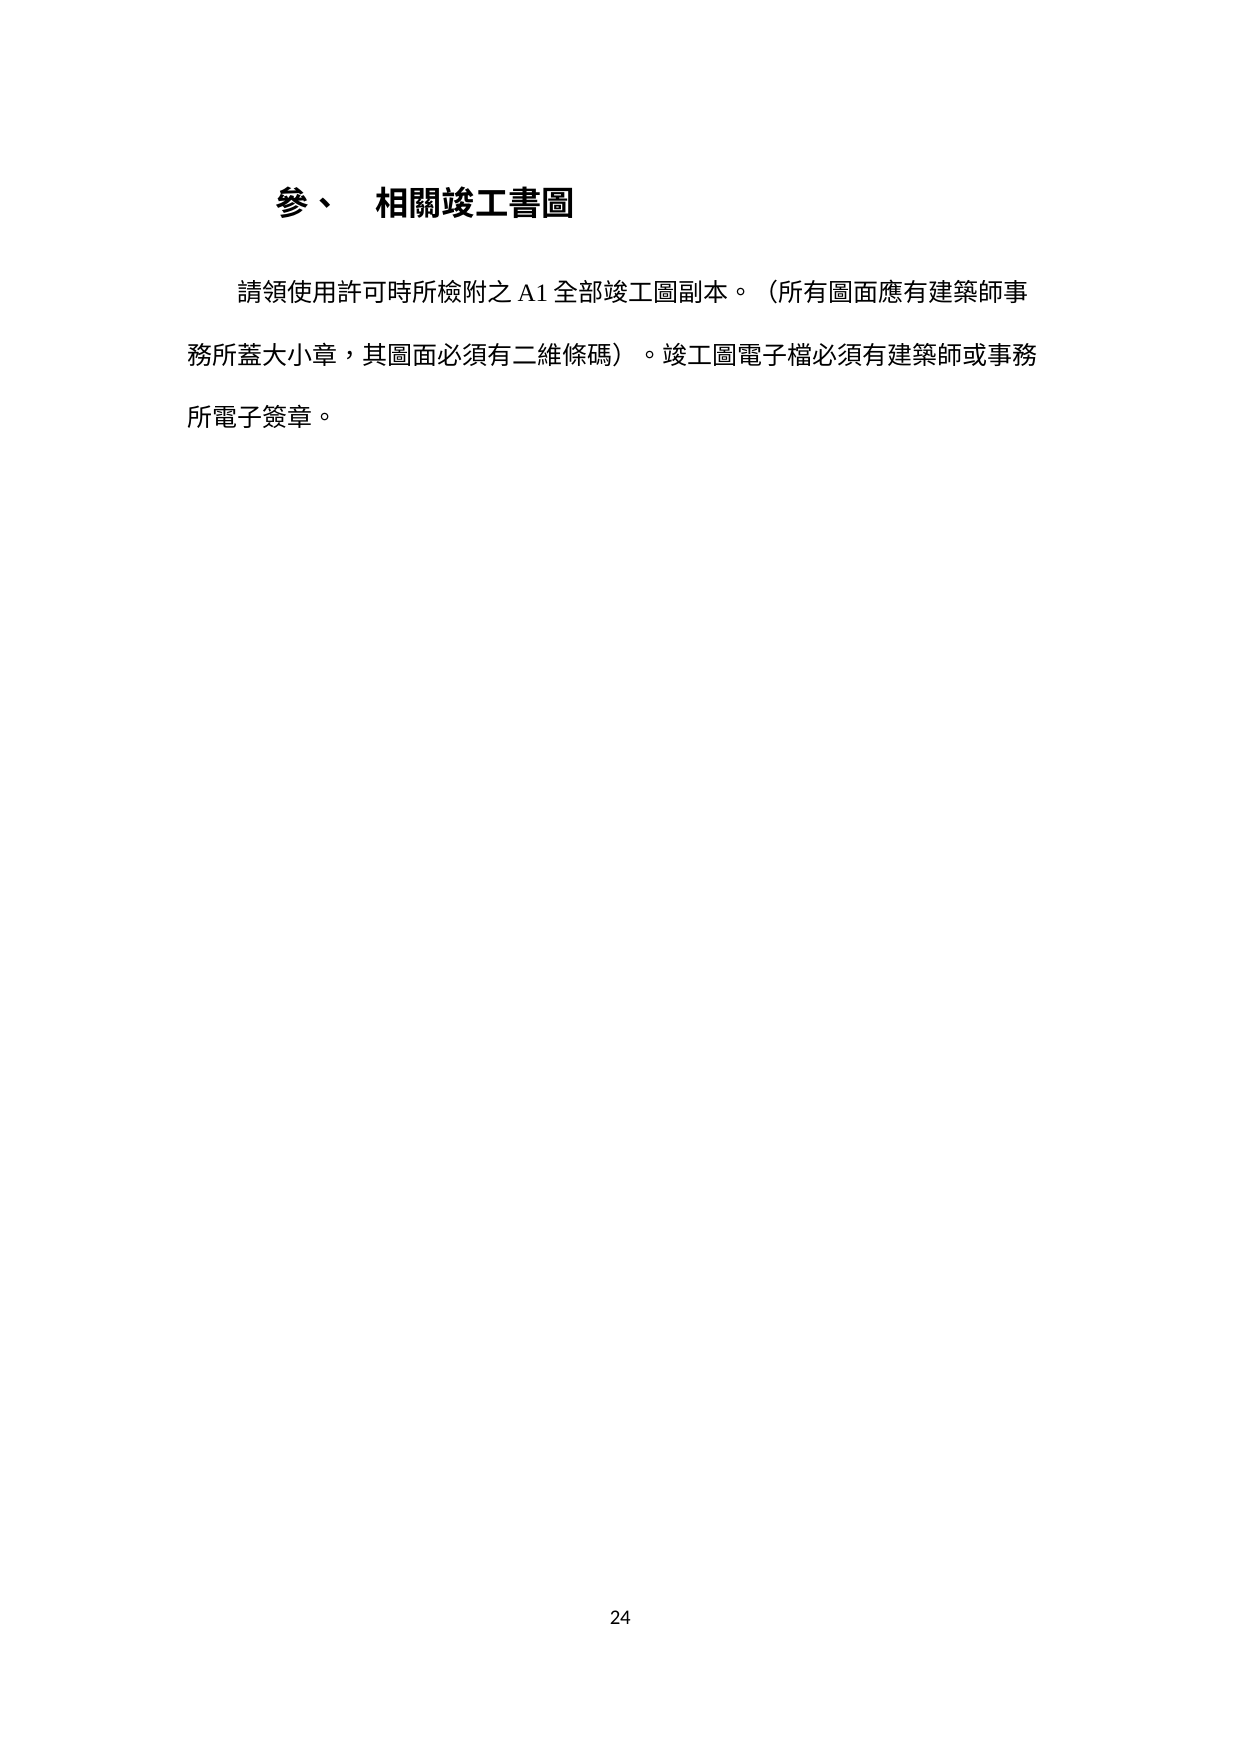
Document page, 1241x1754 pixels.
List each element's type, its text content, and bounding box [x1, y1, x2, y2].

list 相關竣工書圖 [275, 159, 1053, 221]
text 請領使用許可時所檢附之A1全部竣工圖副本。（所有圖面應有建築師事務所蓋大小章，其圖面必須有二維條碼）。竣工圖電子檔必須有建築師或事務所電子簽章。 [187, 249, 1053, 437]
